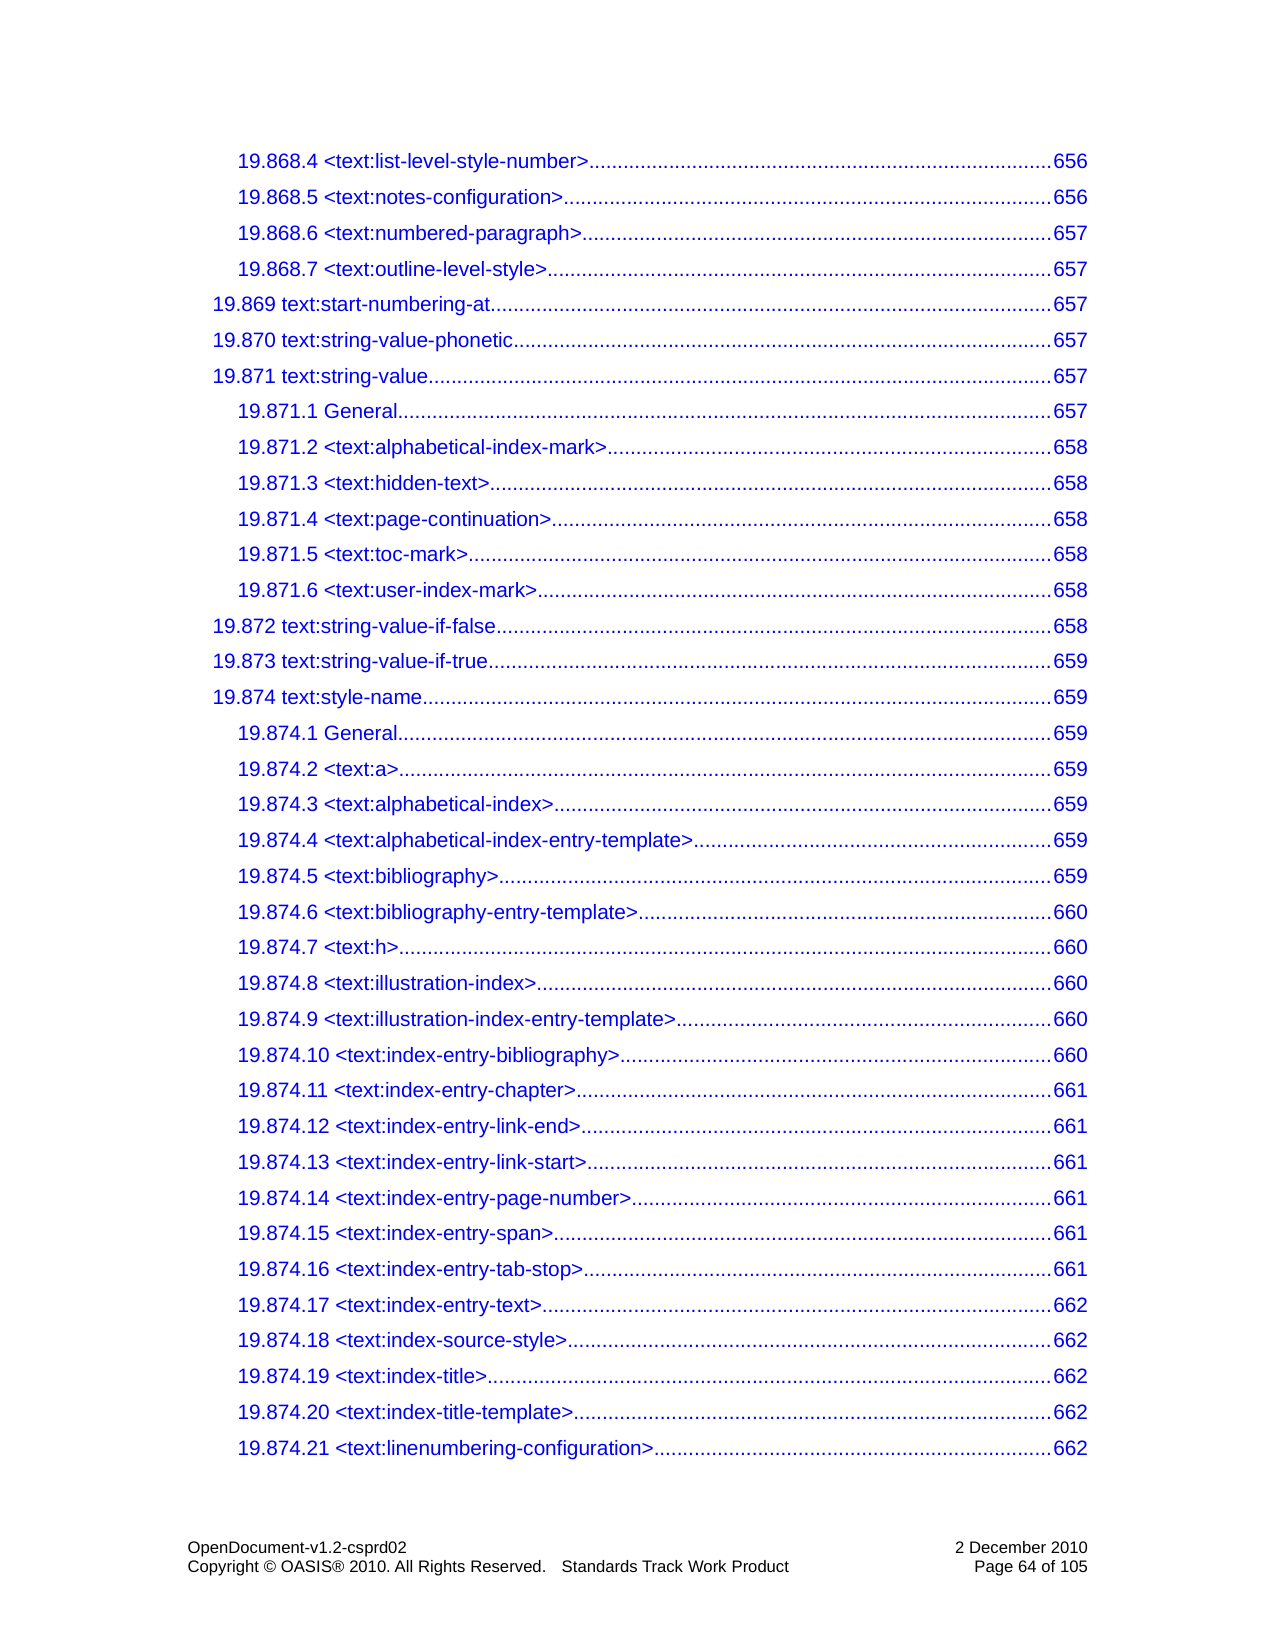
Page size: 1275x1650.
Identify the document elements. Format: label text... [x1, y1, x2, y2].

text 19.873 text:string-value-if-true 659 [212, 650, 1088, 673]
text 19.874.4 <text:alphabetical-index-entry-template> 659 [237, 829, 1088, 852]
text 19.871.2 <text:alphabetical-index-mark> 658 [237, 436, 1088, 459]
text 19.874.2 <text:a> 659 [237, 757, 1088, 781]
text 19.874.5 <text:bibliography> 659 [237, 864, 1088, 888]
text 19.874 text:style-name 659 [212, 686, 1088, 709]
text 19.874.21 <text:linenumbering-configuration> 662 [237, 1436, 1088, 1459]
text 19.874.14 <text:index-entry-page-number> 661 [237, 1186, 1088, 1209]
text 19.871.4 <text:page-continuation> 658 [237, 507, 1088, 531]
text 19.874.9 <text:illustration-index-entry-template> 660 [237, 1007, 1088, 1031]
text 19.874.11 <text:index-entry-chapter> 661 [237, 1079, 1088, 1102]
text 19.871 text:string-value 657 [212, 364, 1088, 388]
text 19.874.13 <text:index-entry-link-start> 661 [237, 1150, 1088, 1174]
text 19.869 text:start-numbering-at 657 [212, 293, 1088, 316]
text 19.872 text:string-value-if-false 658 [212, 614, 1088, 638]
text 19.874.3 <text:alphabetical-index> 659 [237, 793, 1088, 816]
text 19.874.1 General 659 [237, 722, 1088, 745]
text 19.868.6 <text:numbered-paragraph> 657 [237, 221, 1088, 245]
text 19.874.19 <text:index-title> 662 [237, 1365, 1088, 1388]
text 19.871.6 <text:user-index-mark> 658 [237, 579, 1088, 602]
text 19.868.7 <text:outline-level-style> 657 [237, 257, 1088, 280]
text 19.871.3 <text:hidden-text> 658 [237, 472, 1088, 495]
text 19.874.18 <text:index-source-style> 662 [237, 1329, 1088, 1352]
text 19.874.15 <text:index-entry-span> 661 [237, 1222, 1088, 1245]
text 19.871.1 General 657 [237, 400, 1088, 423]
text 19.874.6 <text:bibliography-entry-template> 660 [237, 900, 1088, 923]
text 19.874.12 <text:index-entry-link-end> 661 [237, 1115, 1088, 1138]
text 19.874.16 <text:index-entry-tab-stop> 661 [237, 1258, 1088, 1281]
text 19.871.5 <text:toc-mark> 658 [237, 543, 1088, 566]
text 19.874.10 <text:index-entry-bibliography> 660 [237, 1043, 1088, 1066]
text 19.874.17 <text:index-entry-text> 662 [237, 1293, 1088, 1317]
text 19.874.8 <text:illustration-index> 660 [237, 972, 1088, 995]
text 19.874.20 <text:index-title-template> 662 [237, 1401, 1088, 1424]
text 19.874.7 <text:h> 660 [237, 936, 1088, 959]
text 19.870 text:string-value-phonetic 657 [212, 329, 1088, 352]
text 19.868.5 <text:notes-configuration> 656 [237, 186, 1088, 209]
text 19.868.4 <text:list-level-style-number> 656 [237, 150, 1088, 173]
